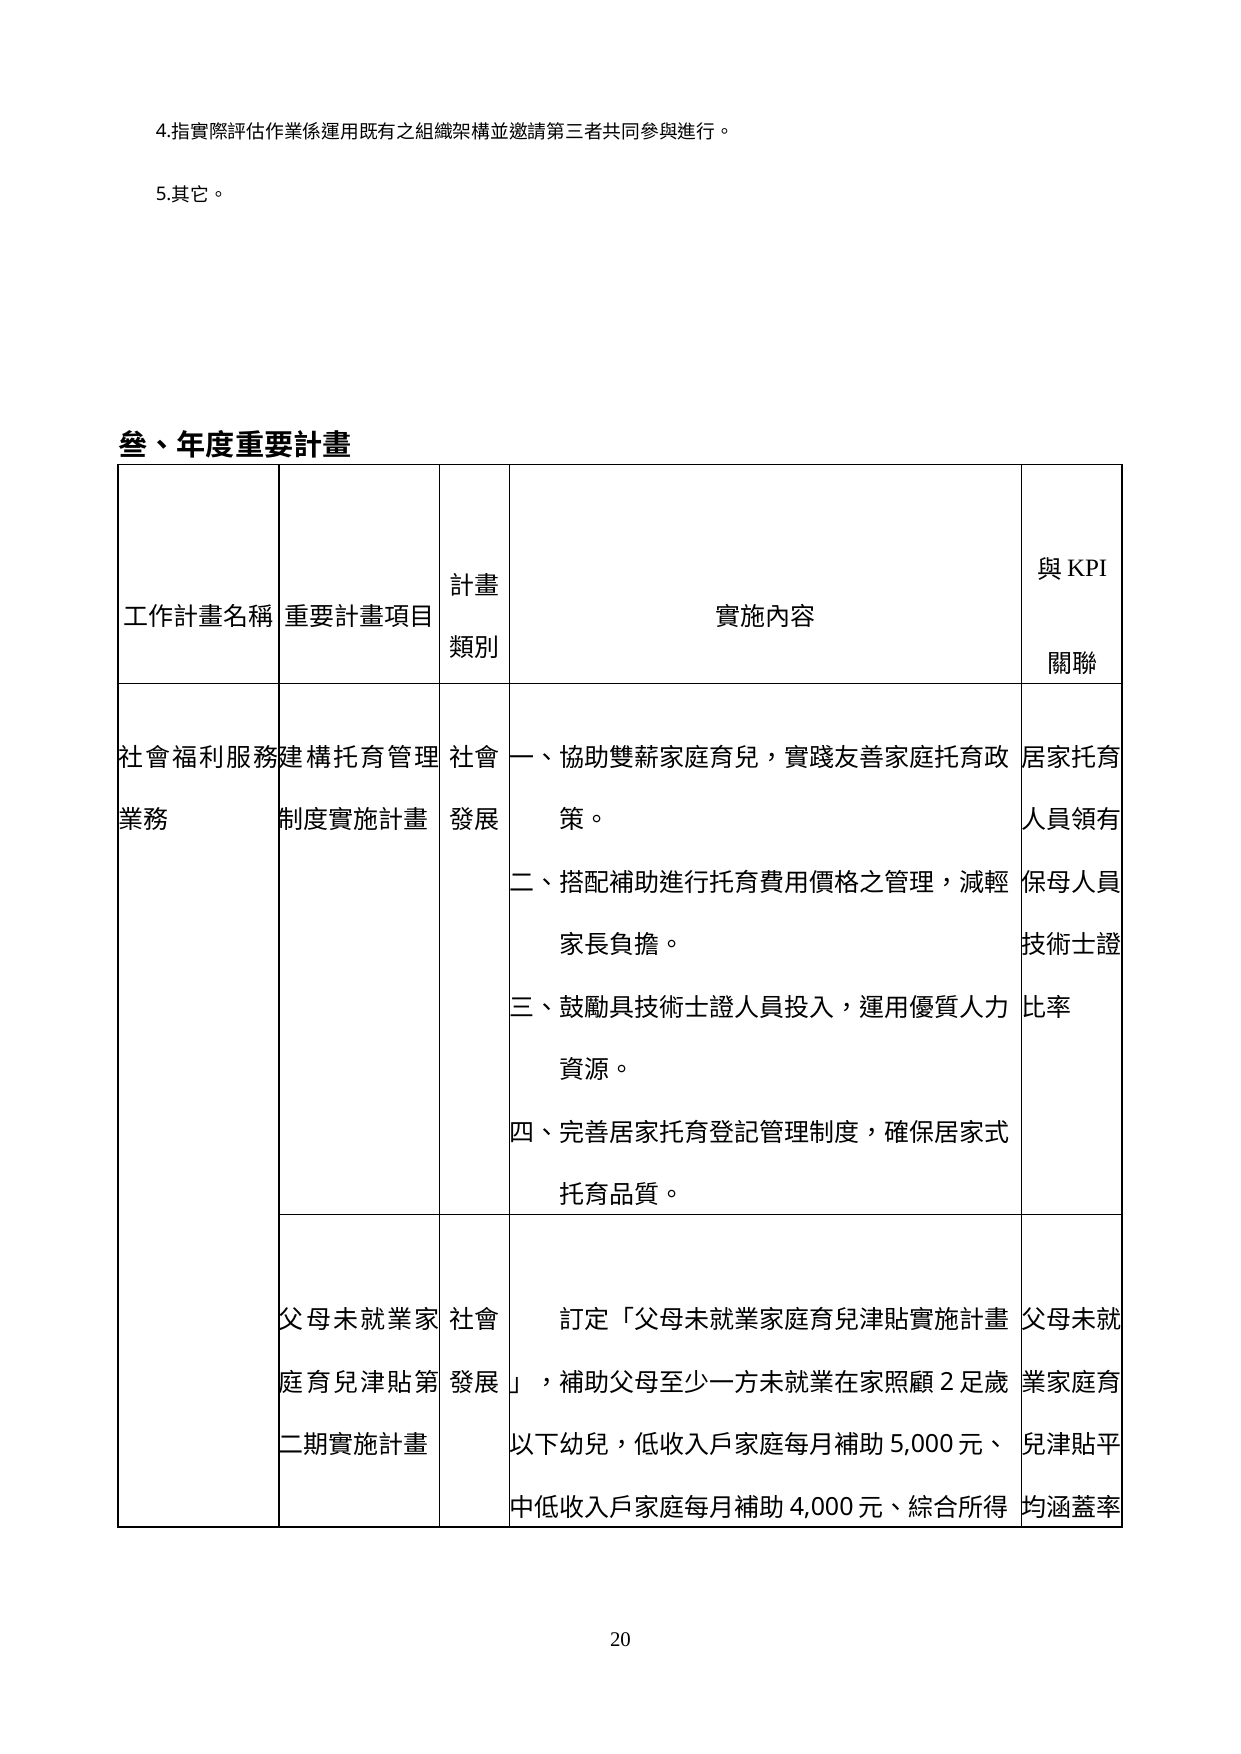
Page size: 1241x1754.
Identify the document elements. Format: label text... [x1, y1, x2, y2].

table_cell 居家托育人員領有保母人員技術士證比率 [1022, 684, 1121, 1214]
table_header 與KPI 關聯 [1022, 465, 1121, 682]
table_cell 訂定「父母未就業家庭育兒津貼實施計畫」，補助父母至少一方未就業在家照顧2足歲以下幼兒，低收入戶家庭每月補助5,000元、中低收入戶家庭每月補助4,000元、綜合所得 [510, 1215, 1021, 1526]
table_cell 社會發展 [440, 684, 509, 1214]
text 5.其它。 [118, 151, 1122, 214]
table_header 實施內容 [510, 465, 1021, 682]
table_header 工作計畫名稱 [119, 465, 278, 682]
table_cell 一、協助雙薪家庭育兒，實踐友善家庭托育政策。 二、搭配補助進行托育費用價格之管理，減輕家長負擔。 三、鼓勵具技術士證人員投入，運用優質人力資源。 四、完善居家托育登記管理制度，確保居家式托育品質。 [510, 684, 1021, 1214]
table_header 計畫類別 [440, 465, 509, 682]
text 4.指實際評估作業係運用既有之組織架構並邀請第三者共同參與進行。 [118, 89, 1122, 151]
text 叄、年度重要計畫 [118, 401, 1122, 464]
table_cell 父母未就業家庭育兒津貼第二期實施計畫 [280, 1215, 439, 1526]
table_header 重要計畫項目 [280, 465, 439, 682]
table_cell 父母未就業家庭育兒津貼平均涵蓋率 [1022, 1215, 1121, 1526]
table_cell 社會福利服務業務 [119, 684, 278, 1526]
table_cell 建構托育管理制度實施計畫 [280, 684, 439, 1214]
table_cell 社會發展 [440, 1215, 509, 1526]
